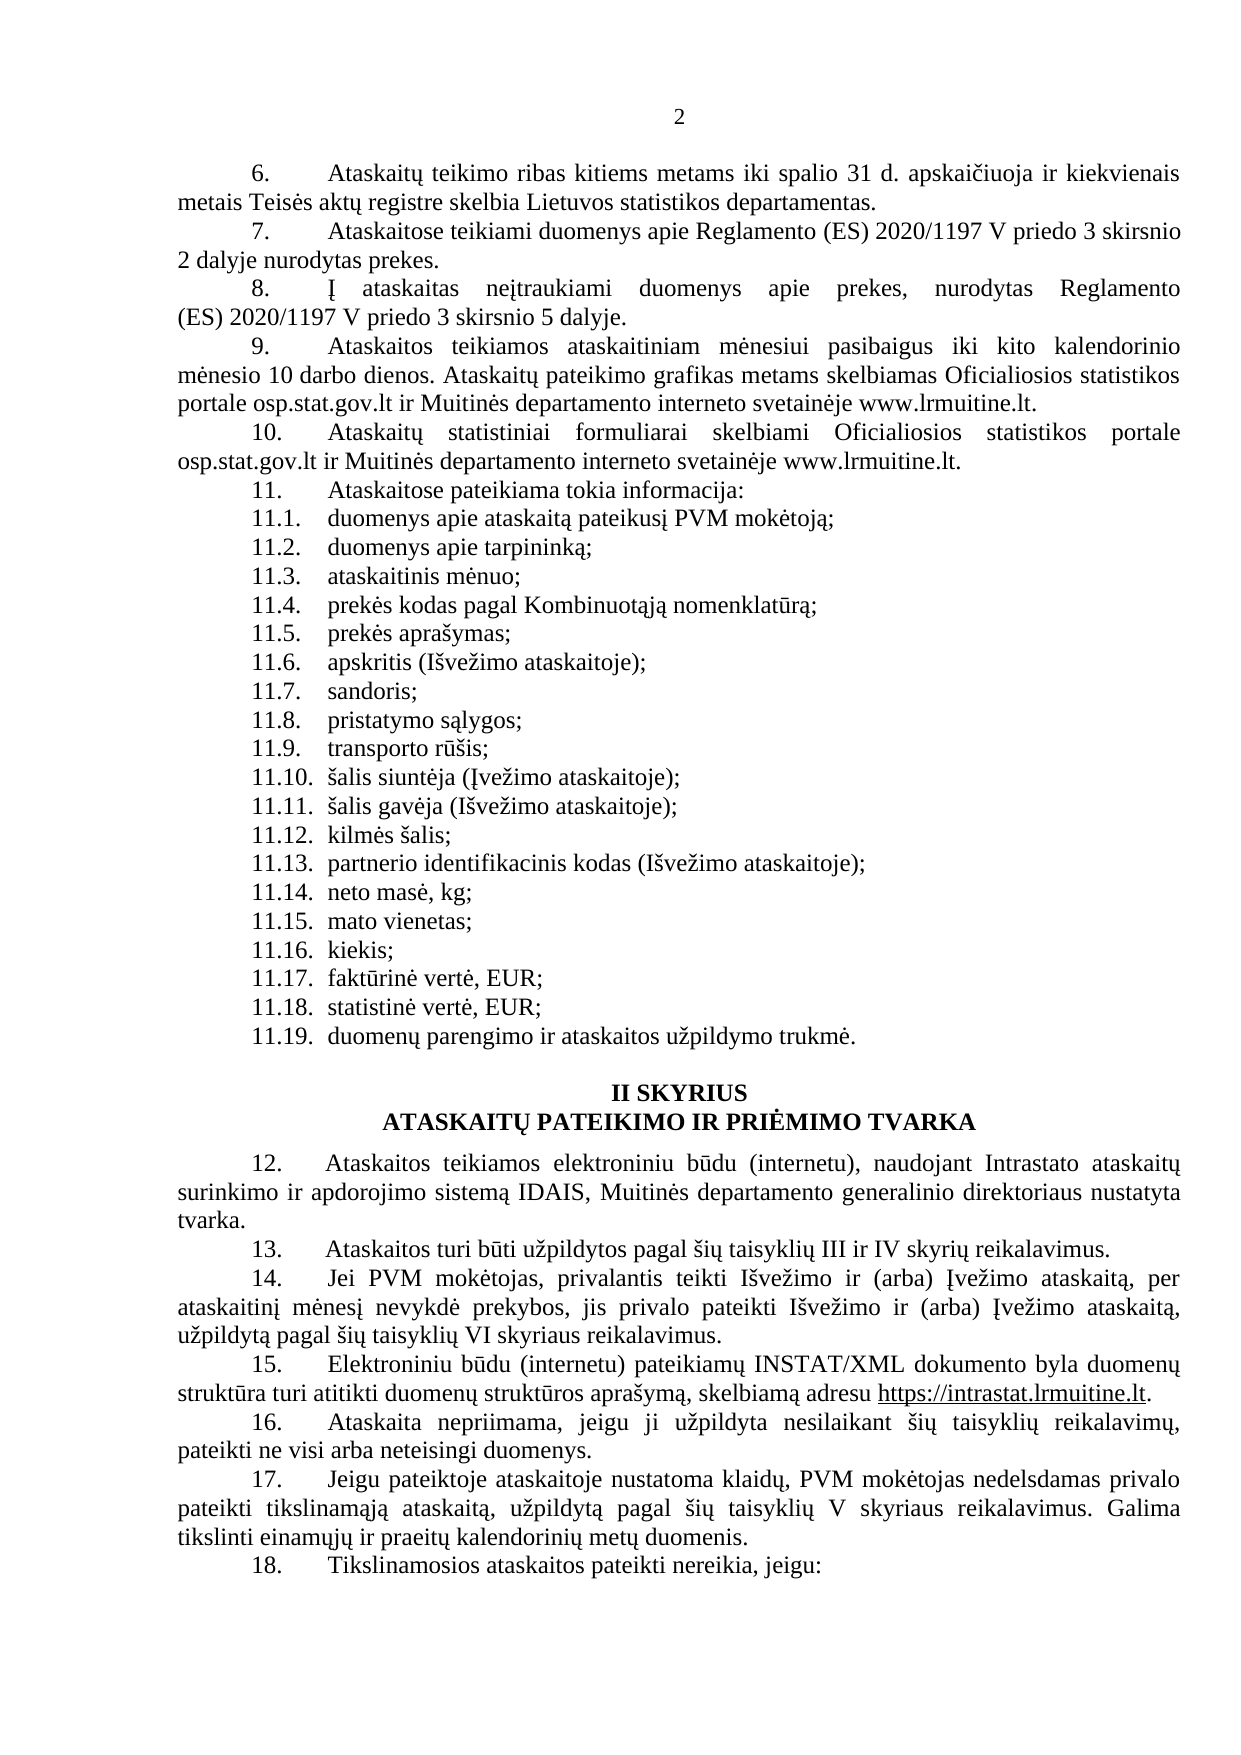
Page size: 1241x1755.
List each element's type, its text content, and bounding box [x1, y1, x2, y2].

text 11.16. kiekis; [177, 935, 1181, 963]
text 17. Jeigu pateiktoje ataskaitoje nustatoma klaidų, PVM mokėtojas nedelsdamas privalo pateikti tikslinamąją ataskaitą, užpildytą pagal šių taisyklių V skyriaus reikalavimus. Galima tikslinti einamųjų ir praeitų kalendorinių metų duomenis. [177, 1464, 1181, 1551]
text 11.11. šalis gavėja (Išvežimo ataskaitoje); [177, 791, 1181, 820]
text 11.18. statistinė vertė, EUR; [177, 992, 1181, 1021]
text 11.13. partnerio identifikacinis kodas (Išvežimo ataskaitoje); [177, 848, 1181, 877]
text 11.19. duomenų parengimo ir ataskaitos užpildymo trukmė. [177, 1021, 1181, 1050]
text 16. Ataskaita nepriimama, jeigu ji užpildyta nesilaikant šių taisyklių reikalavimų, pateikti ne visi arba neteisingi duomenys. [177, 1407, 1181, 1464]
text 11.15. mato vienetas; [177, 906, 1181, 935]
text 8. Į ataskaitas neįtraukiami duomenys apie prekes, nurodytas Reglamento (ES) 2020/1197 V priedo 3 skirsnio 5 dalyje. [177, 273, 1181, 331]
text 11.4. prekės kodas pagal Kombinuotąją nomenklatūrą; [177, 590, 1181, 618]
text 11.6. apskritis (Išvežimo ataskaitoje); [177, 647, 1181, 676]
text 12. Ataskaitos teikiamos elektroniniu būdu (internetu), naudojant Intrastato ataskaitų surinkimo ir apdorojimo sistemą IDAIS, Muitinės departamento generalinio direktoriaus nustatyta tvarka. [177, 1148, 1181, 1234]
text 11.10. šalis siuntėja (Įvežimo ataskaitoje); [177, 762, 1181, 791]
text 18. Tikslinamosios ataskaitos pateikti nereikia, jeigu: [177, 1551, 1181, 1579]
text 6. Ataskaitų teikimo ribas kitiems metams iki spalio 31 d. apskaičiuoja ir kiekvienais metais Teisės aktų registre skelbia Lietuvos statistikos departamentas. [177, 158, 1181, 216]
text 15. Elektroniniu būdu (internetu) pateikiamų INSTAT/XML dokumento byla duomenų struktūra turi atitikti duomenų struktūros aprašymą, skelbiamą adresu https://intrastat.lrmuitine.lt. [177, 1349, 1181, 1407]
text 11.8. pristatymo sąlygos; [177, 705, 1181, 733]
text 11.14. neto masė, kg; [177, 877, 1181, 906]
text 11.1. duomenys apie ataskaitą pateikusį PVM mokėtoją; [177, 503, 1181, 532]
text 11.9. transporto rūšis; [177, 733, 1181, 762]
text 14. Jei PVM mokėtojas, privalantis teikti Išvežimo ir (arba) Įvežimo ataskaitą, per ataskaitinį mėnesį nevykdė prekybos, jis privalo pateikti Išvežimo ir (arba) Įvežimo ataskaitą, užpildytą pagal šių taisyklių VI skyriaus reikalavimus. [177, 1263, 1181, 1349]
text II SKYRIUS [177, 1078, 1181, 1107]
text 11.7. sandoris; [177, 676, 1181, 705]
text 11.3. ataskaitinis mėnuo; [177, 561, 1181, 590]
text 11.5. prekės aprašymas; [177, 618, 1181, 647]
text 13. Ataskaitos turi būti užpildytos pagal šių taisyklių III ir IV skyrių reikalavimus. [177, 1234, 1181, 1263]
text 11. Ataskaitose pateikiama tokia informacija: [177, 475, 1181, 503]
text ATASKAITŲ PATEIKIMO IR PRIĖMIMO TVARKA [177, 1107, 1181, 1136]
text 7. Ataskaitose teikiami duomenys apie Reglamento (ES) 2020/1197 V priedo 3 skirsnio 2 dalyje nurodytas prekes. [177, 216, 1181, 273]
text 11.17. faktūrinė vertė, EUR; [177, 963, 1181, 992]
text 11.2. duomenys apie tarpininką; [177, 532, 1181, 561]
text 10. Ataskaitų statistiniai formuliarai skelbiami Oficialiosios statistikos portale osp.stat.gov.lt ir Muitinės departamento interneto svetainėje www.lrmuitine.lt. [177, 417, 1181, 475]
text 9. Ataskaitos teikiamos ataskaitiniam mėnesiui pasibaigus iki kito kalendorinio mėnesio 10 darbo dienos. Ataskaitų pateikimo grafikas metams skelbiamas Oficialiosios statistikos portale osp.stat.gov.lt ir Muitinės departamento interneto svetainėje www.lrmuitine.lt. [177, 331, 1181, 417]
text 11.12. kilmės šalis; [177, 820, 1181, 848]
